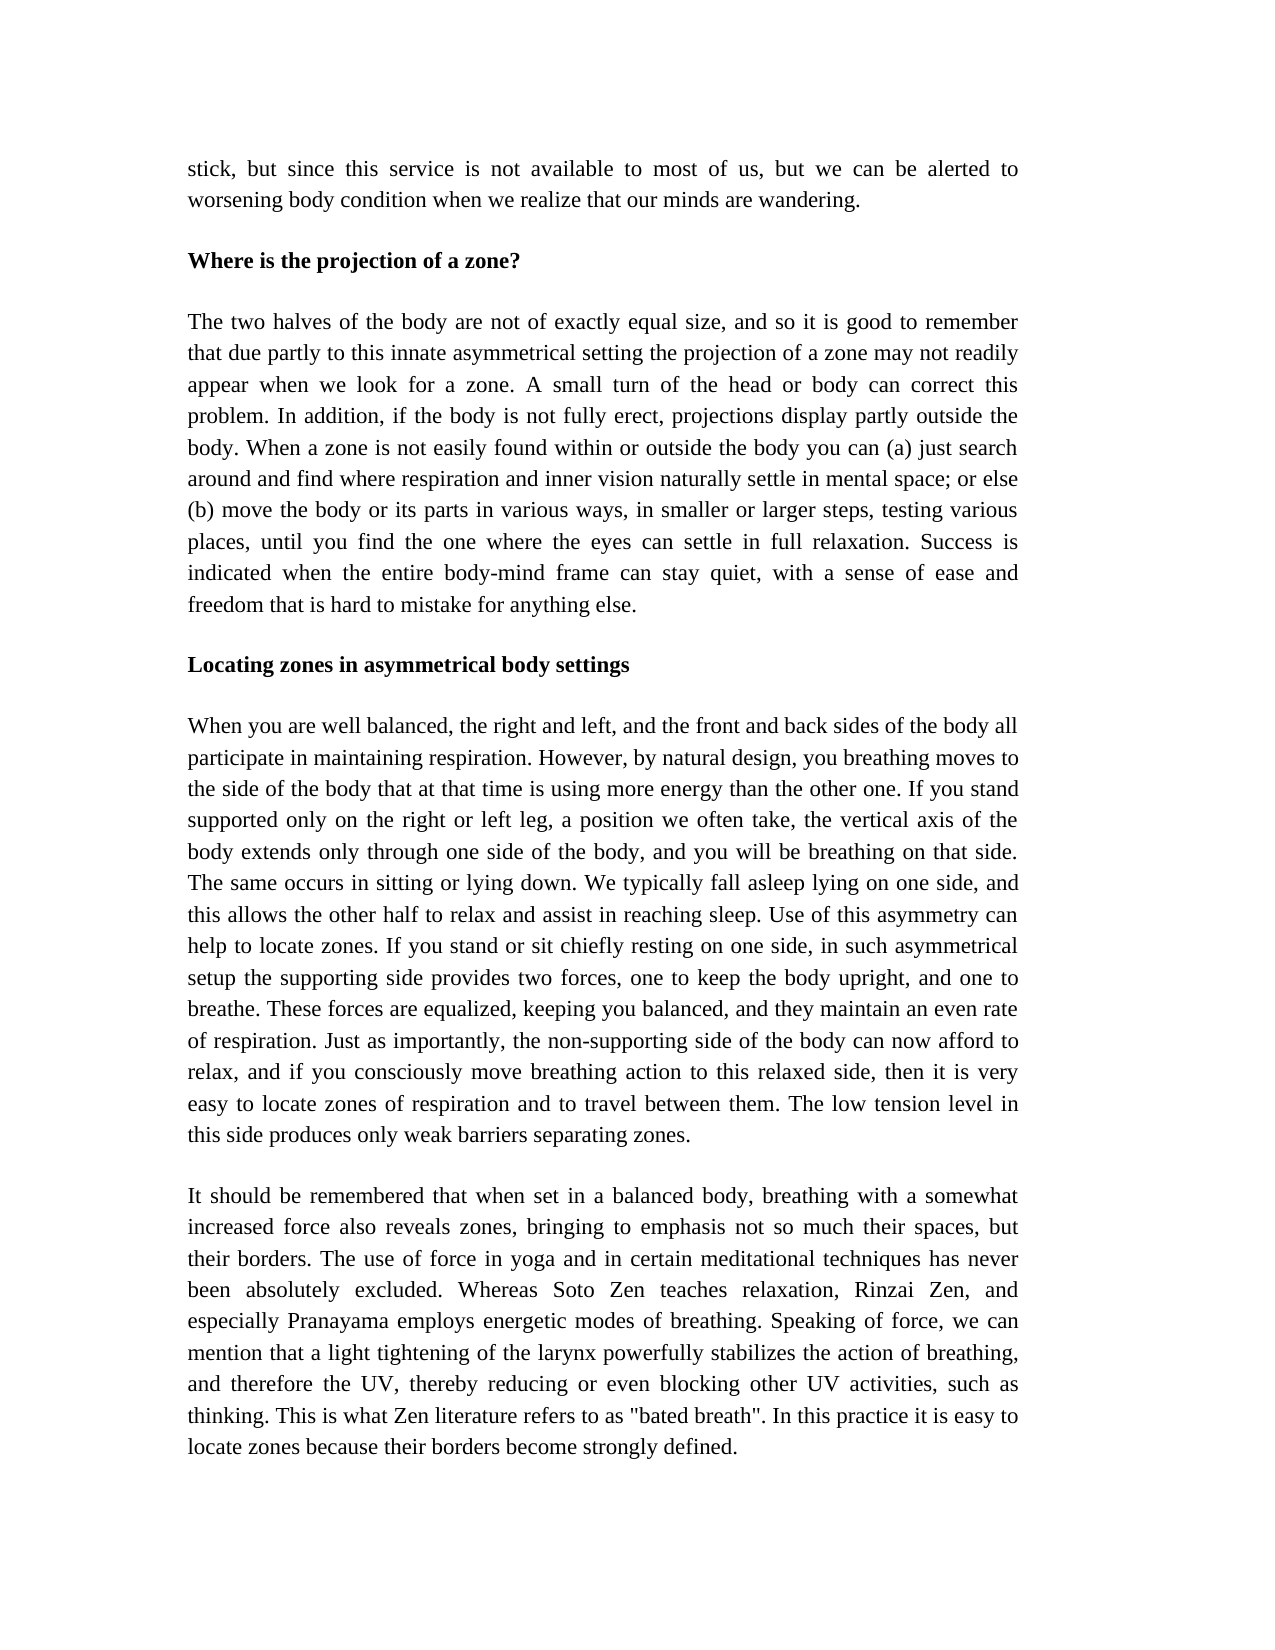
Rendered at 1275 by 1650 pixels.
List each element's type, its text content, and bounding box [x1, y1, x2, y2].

text Where is the projection of a zone? [187, 242, 1020, 273]
text It should be remembered that when set in a balanced body, breathing with a somewhat increased force also reveals zones, bringing to emphasis not so much their spaces, but their borders. The use of force in yoga and in certain meditational techniques has never been absolutely excluded. Whereas Soto Zen teaches relaxation, Rinzai Zen, and especially Pranayama employs energetic modes of breathing. Speaking of force, we can mention that a light tightening of the larynx powerfully stabilizes the action of breathing, and therefore the UV, thereby reducing or even blocking other UV activities, such as thinking. This is what Zen literature refers to as "bated breath". In this practice it is easy to locate zones because their borders become strongly defined. [187, 1177, 1020, 1460]
text When you are well balanced, the right and left, and the front and back sides of the body all participate in maintaining respiration. However, by natural design, you breathing moves to the side of the body that at that time is using more energy than the other one. If you stand supported only on the right or left leg, a position we often take, the vertical axis of the body extends only through one side of the body, and you will be breathing on that side. The same occurs in sitting or lying down. We typically fall asleep lying on one side, and this allows the other half to relax and assist in reaching sleep. Use of this asymmetry can help to locate zones. If you stand or sit chiefly resting on one side, in such asymmetrical setup the supporting side provides two forces, one to keep the body upright, and one to breathe. These forces are equalized, keeping you balanced, and they maintain an even rate of respiration. Just as importantly, the non-supporting side of the body can now afford to relax, and if you consciously move breathing action to this relaxed side, then it is very easy to locate zones of respiration and to travel between them. The low tension level in this side produces only weak barriers separating zones. [187, 707, 1020, 1147]
text The two halves of the body are not of exactly equal size, and so it is good to remember that due partly to this innate asymmetrical setting the projection of a zone may not readily appear when we look for a zone. A small turn of the head or body can correct this problem. In addition, if the body is not fully erect, projections display partly outside the body. When a zone is not easily found within or outside the body you can (a) just search around and find where respiration and inner vision naturally settle in mental space; or else (b) move the body or its parts in various ways, in smaller or larger steps, testing various places, until you find the one where the eyes can settle in full relaxation. Success is indicated when the entire body-mind frame can stay quiet, with a sense of ease and freedom that is hard to mistake for anything else. [187, 303, 1020, 617]
text Locating zones in asymmetrical body settings [187, 646, 1020, 678]
text stick, but since this service is not available to most of us, but we can be alerted to worsening body condition when we realize that our minds are wandering. [187, 150, 1020, 213]
